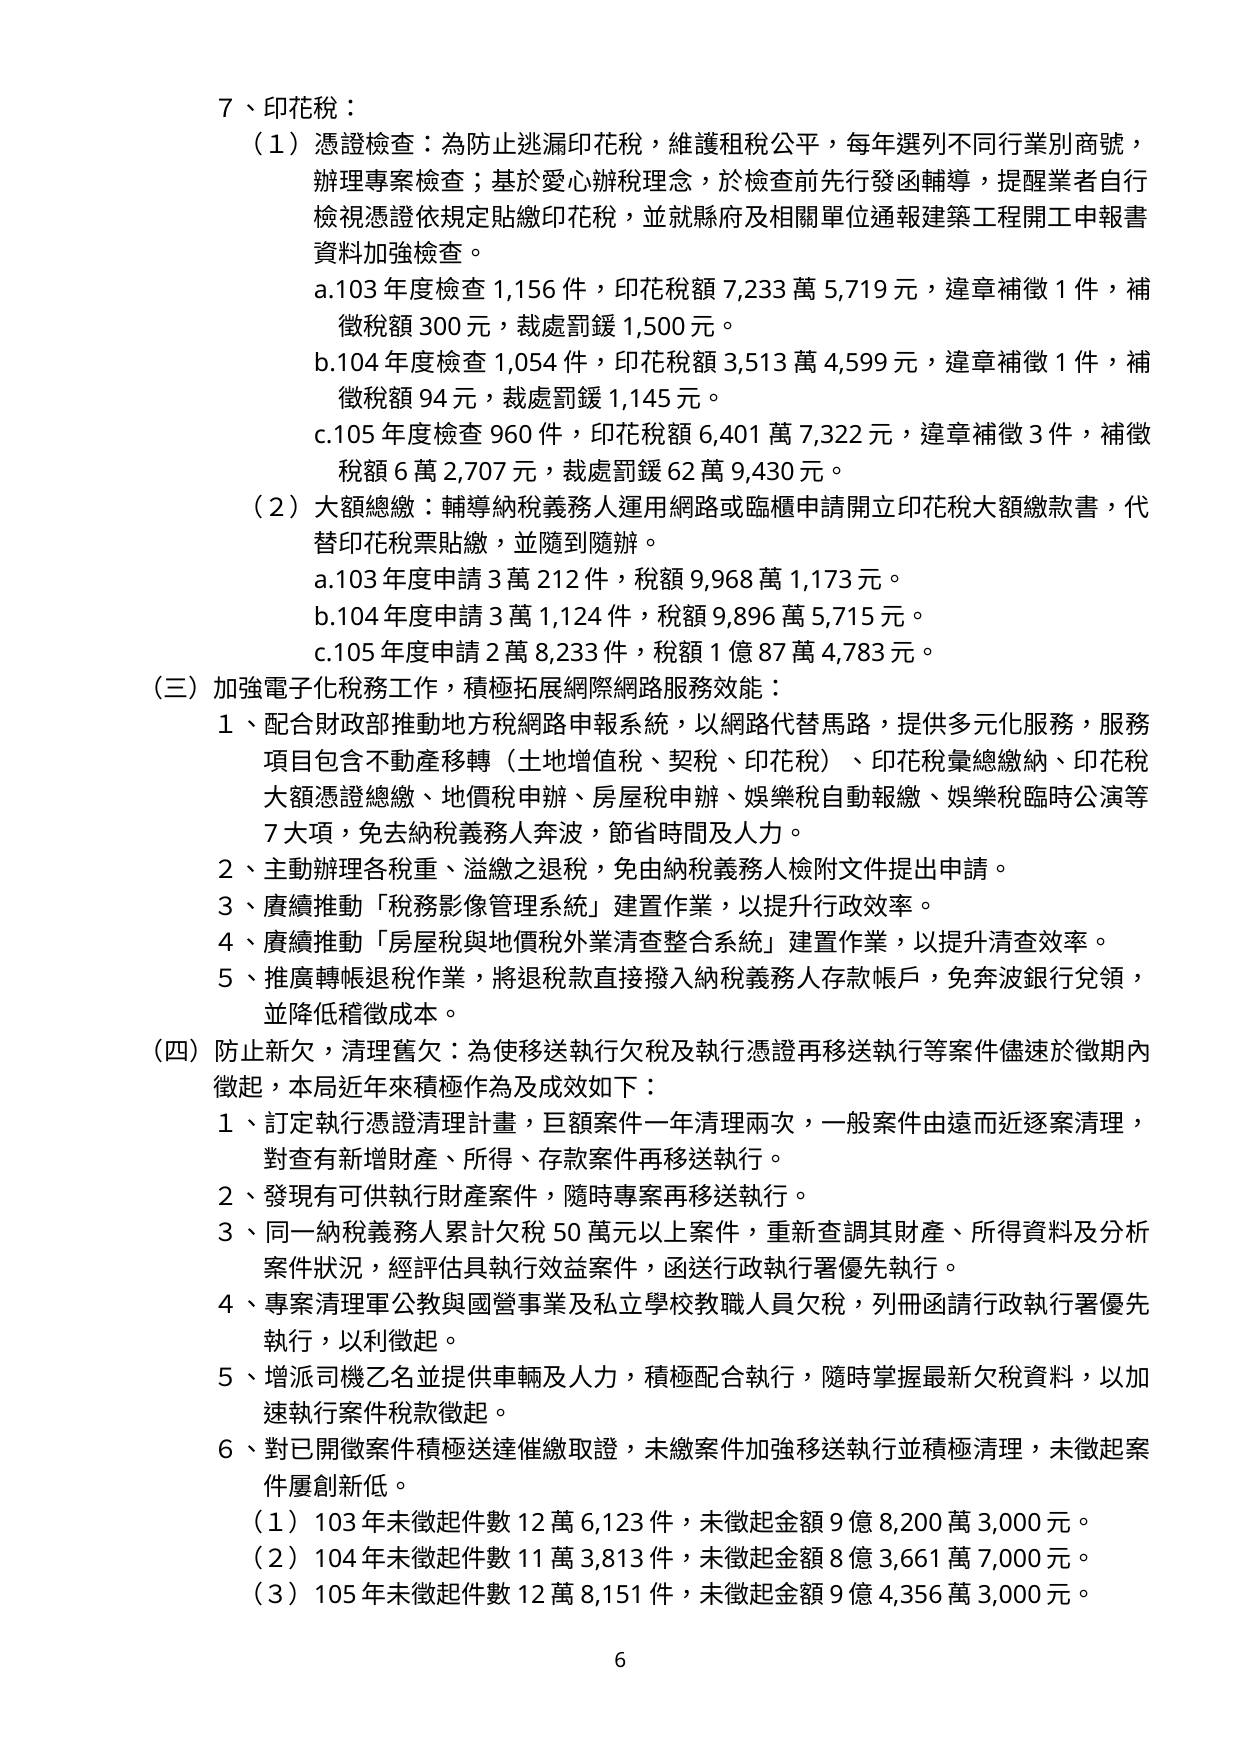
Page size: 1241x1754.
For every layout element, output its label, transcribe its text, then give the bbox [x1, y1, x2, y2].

text ５、增派司機乙名並提供車輛及人力，積極配合執行，隨時掌握最新欠稅資料，以加速執行案件稅款徵起。 [214, 1357, 1152, 1430]
text （２）大額總繳：輔導納稅義務人運用網路或臨櫃申請開立印花稅大額繳款書，代替印花稅票貼繳，並隨到隨辦。 [239, 487, 1152, 560]
text a.103年度檢查1,156件，印花稅額7,233萬5,719元，違章補徵1件，補徵稅額300元，裁處罰鍰1,500元。 [314, 270, 1152, 342]
text b.104年度檢查1,054件，印花稅額3,513萬4,599元，違章補徵1件，補徵稅額94元，裁處罰鍰1,145元。 [314, 342, 1152, 415]
text b.104年度申請3萬1,124件，稅額9,896萬5,715元。 [314, 596, 1152, 632]
text （四）防止新欠，清理舊欠：為使移送執行欠稅及執行憑證再移送執行等案件儘速於徵期內徵起，本局近年來積極作為及成效如下： [139, 1031, 1152, 1104]
text （三）加強電子化稅務工作，積極拓展網際網路服務效能： [139, 669, 1152, 705]
text ６、對已開徵案件積極送達催繳取證，未繳案件加強移送執行並積極清理，未徵起案件屢創新低。 [214, 1430, 1152, 1502]
text ５、推廣轉帳退稅作業，將退稅款直接撥入納稅義務人存款帳戶，免奔波銀行兌領，並降低稽徵成本。 [214, 959, 1152, 1031]
text c.105年度檢查960件，印花稅額6,401萬7,322元，違章補徵3件，補徵稅額6萬2,707元，裁處罰鍰62萬9,430元。 [314, 415, 1152, 487]
text ４、專案清理軍公教與國營事業及私立學校教職人員欠稅，列冊函請行政執行署優先執行，以利徵起。 [214, 1285, 1152, 1357]
text a.103年度申請3萬212件，稅額9,968萬1,173元。 [314, 560, 1152, 596]
text c.105年度申請2萬8,233件，稅額1億87萬4,783元。 [314, 632, 1152, 669]
text １、配合財政部推動地方稅網路申報系統，以網路代替馬路，提供多元化服務，服務項目包含不動產移轉（土地增值稅、契稅、印花稅）、印花稅彙總繳納、印花稅大額憑證總繳、地價稅申辦、房屋稅申辦、娛樂稅自動報繳、娛樂稅臨時公演等7大項，免去納稅義務人奔波，節省時間及人力。 [214, 705, 1152, 850]
text ２、發現有可供執行財產案件，隨時專案再移送執行。 [214, 1176, 1152, 1212]
text （２）104年未徵起件數11萬3,813件，未徵起金額8億3,661萬7,000元。 [239, 1539, 1152, 1575]
text （１）憑證檢查：為防止逃漏印花稅，維護租稅公平，每年選列不同行業別商號，辦理專案檢查；基於愛心辦稅理念，於檢查前先行發函輔導，提醒業者自行檢視憑證依規定貼繳印花稅，並就縣府及相關單位通報建築工程開工申報書資料加強檢查。 [239, 125, 1152, 270]
text （１）103年未徵起件數12萬6,123件，未徵起金額9億8,200萬3,000元。 [239, 1502, 1152, 1539]
text （３）105年未徵起件數12萬8,151件，未徵起金額9億4,356萬3,000元。 [239, 1575, 1152, 1611]
text ２、主動辦理各稅重、溢繳之退稅，免由納稅義務人檢附文件提出申請。 [214, 850, 1152, 886]
text ３、賡續推動「稅務影像管理系統」建置作業，以提升行政效率。 [214, 886, 1152, 922]
text ７、印花稅： [214, 89, 1152, 125]
text ４、賡續推動「房屋稅與地價稅外業清查整合系統」建置作業，以提升清查效率。 [214, 922, 1152, 959]
text １、訂定執行憑證清理計畫，巨額案件一年清理兩次，一般案件由遠而近逐案清理，對查有新增財產、所得、存款案件再移送執行。 [214, 1104, 1152, 1176]
text ３、同一納稅義務人累計欠稅50萬元以上案件，重新查調其財產、所得資料及分析案件狀況，經評估具執行效益案件，函送行政執行署優先執行。 [214, 1212, 1152, 1285]
